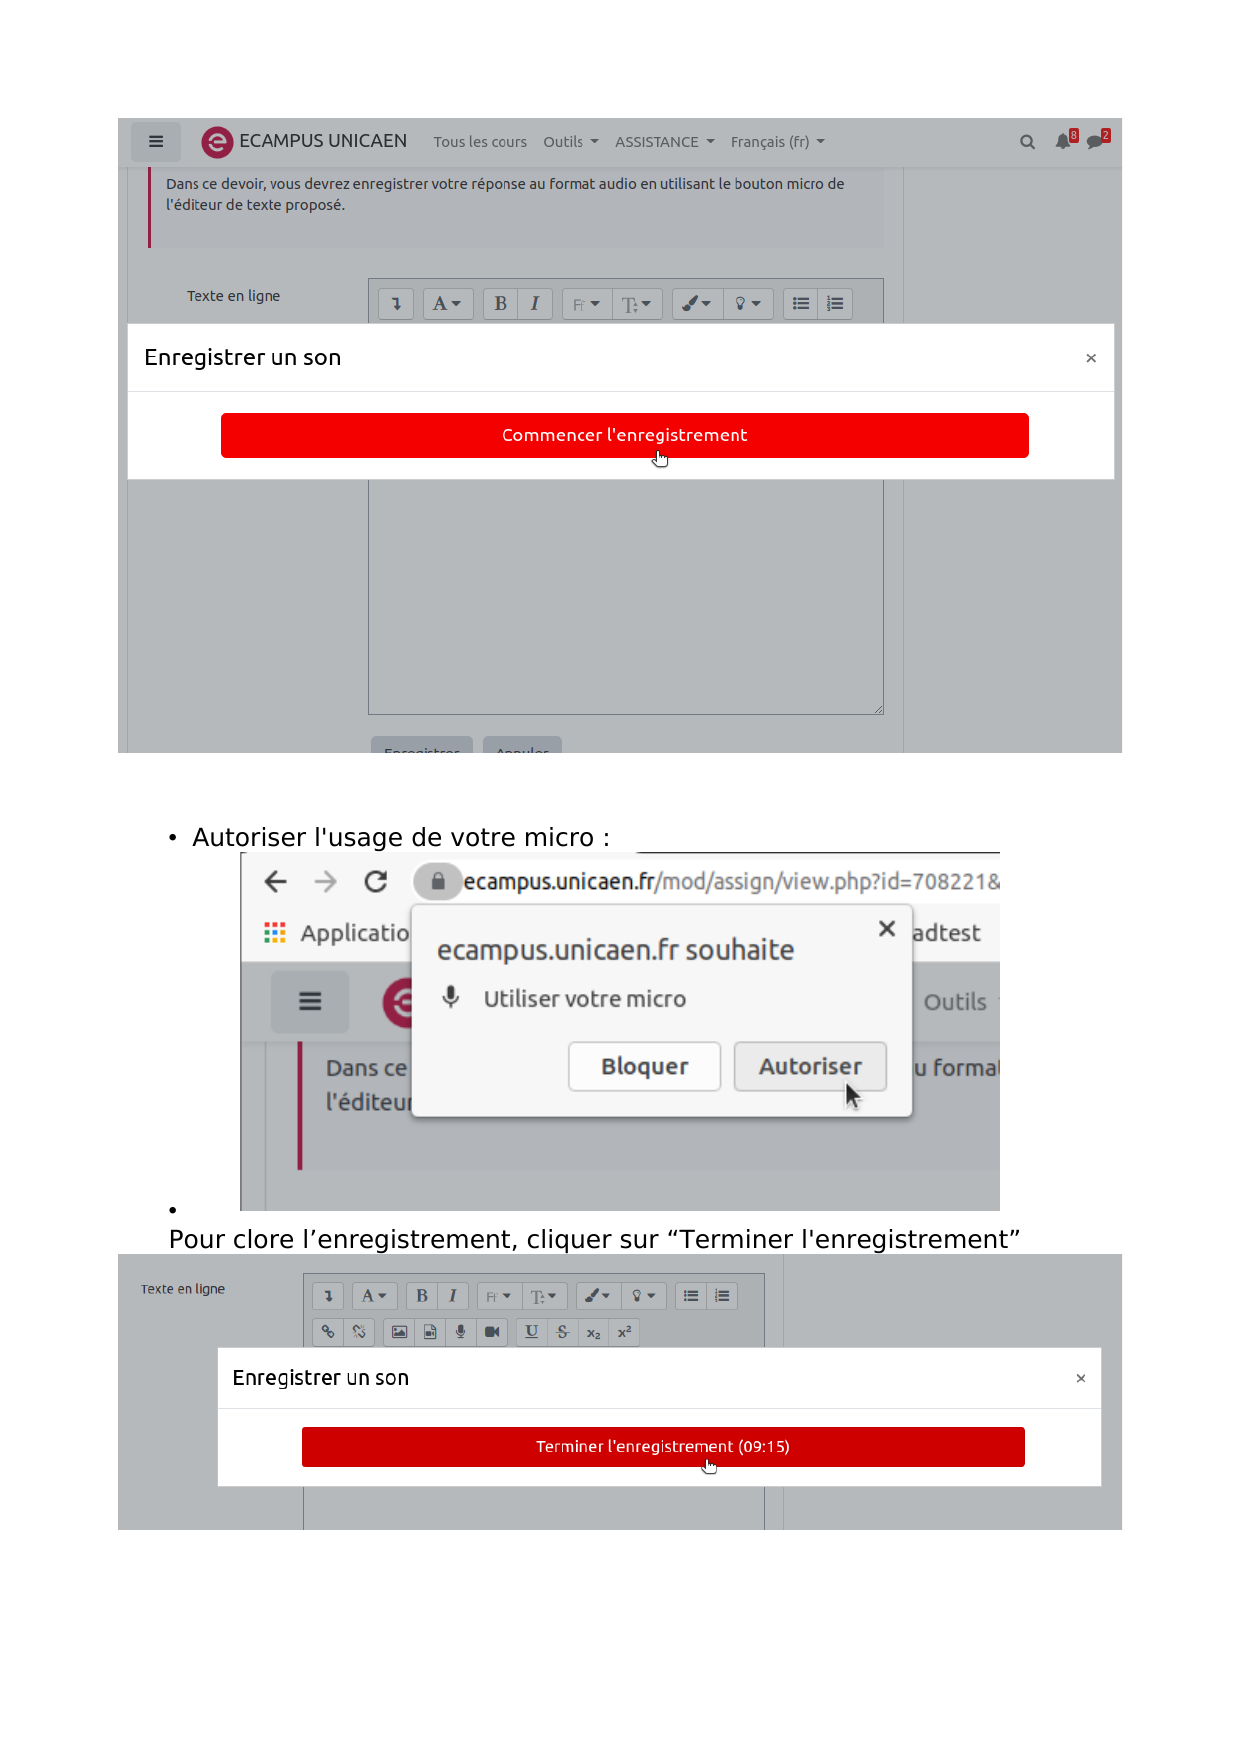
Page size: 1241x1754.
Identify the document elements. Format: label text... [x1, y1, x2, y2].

list Pour clore l’enregistrement, cliquer sur “Terminer l'enregistrement” [177, 1196, 1122, 1254]
picture [118, 118, 1123, 753]
list Autoriser l'usage de votre micro : [177, 823, 1122, 852]
picture [240, 852, 1000, 1211]
picture [118, 1254, 1123, 1530]
